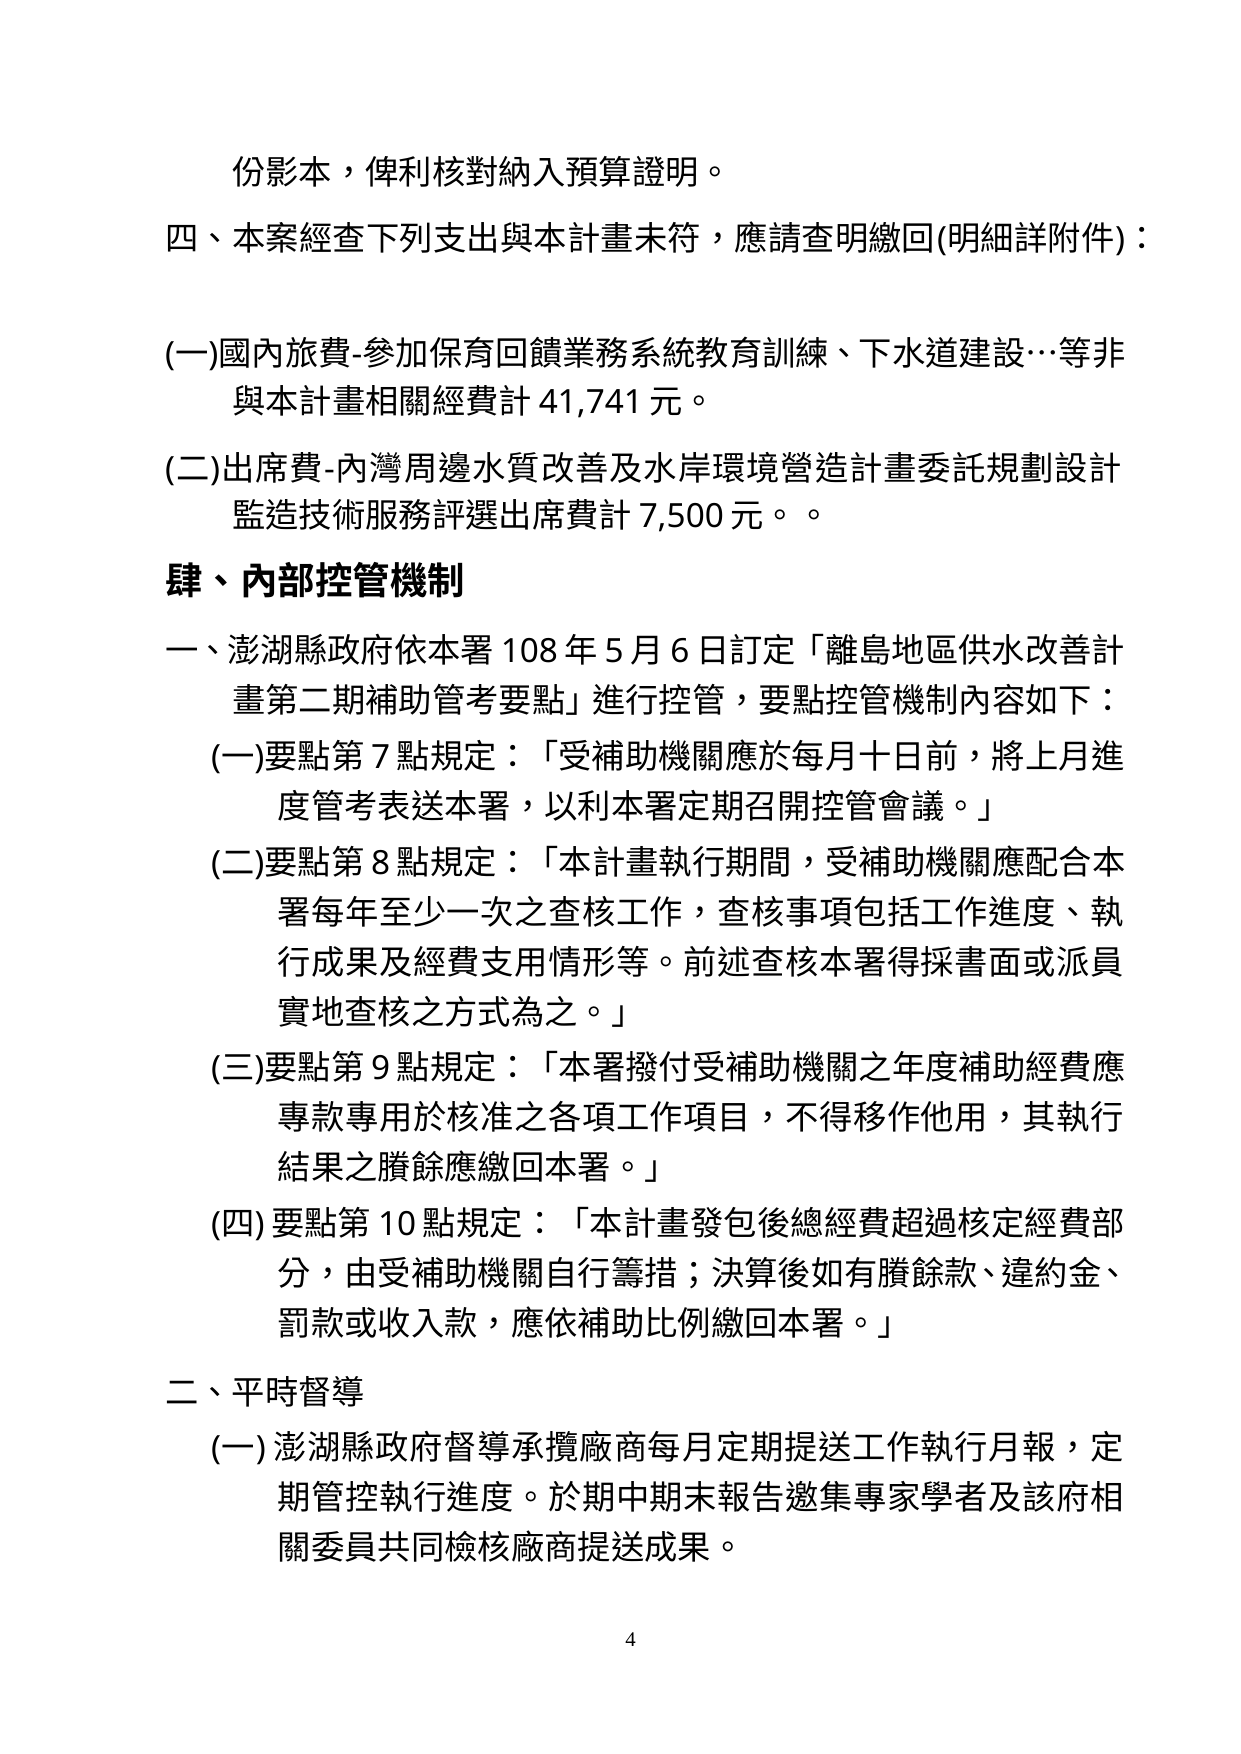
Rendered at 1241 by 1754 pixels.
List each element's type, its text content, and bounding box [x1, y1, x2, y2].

text (一)國內旅費-參加保育回饋業務系統教育訓練、下水道建設…等非與本計畫相關經費計41,741元。 [165, 327, 1125, 423]
text 二、平時督導 [165, 1364, 1125, 1414]
text (二)要點第8點規定：「本計畫執行期間，受補助機關應配合本署每年至少一次之查核工作，查核事項包括工作進度、執行成果及經費支用情形等。前述查核本署得採書面或派員實地查核之方式為之。」 [211, 834, 1125, 1034]
text 一、澎湖縣政府依本署108年5月6日訂定「離島地區供水改善計畫第二期補助管考要點」進行控管，要點控管機制內容如下： [165, 623, 1125, 723]
text (一)要點第7點規定：「受補助機關應於每月十日前，將上月進度管考表送本署，以利本署定期召開控管會議。」 [211, 728, 1125, 828]
text 肆、內部控管機制 [165, 556, 1125, 604]
text (二)出席費-內灣周邊水質改善及水岸環境營造計畫委託規劃設計監造技術服務評選出席費計7,500元。。 [165, 442, 1125, 537]
text 四、本案經查下列支出與本計畫未符，應請查明繳回(明細詳附件)： [165, 212, 1125, 308]
text (一) 澎湖縣政府督導承攬廠商每月定期提送工作執行月報，定期管控執行進度。於期中期末報告邀集專家學者及該府相關委員共同檢核廠商提送成果。 [211, 1420, 1125, 1570]
text (四) 要點第10點規定：「本計畫發包後總經費超過核定經費部分，由受補助機關自行籌措；決算後如有賸餘款、違約金、罰款或收入款，應依補助比例繳回本署。」 [211, 1195, 1125, 1345]
text 份影本，俾利核對納入預算證明。 [165, 146, 1125, 194]
text (三)要點第9點規定：「本署撥付受補助機關之年度補助經費應專款專用於核准之各項工作項目，不得移作他用，其執行結果之賸餘應繳回本署。」 [211, 1040, 1125, 1190]
